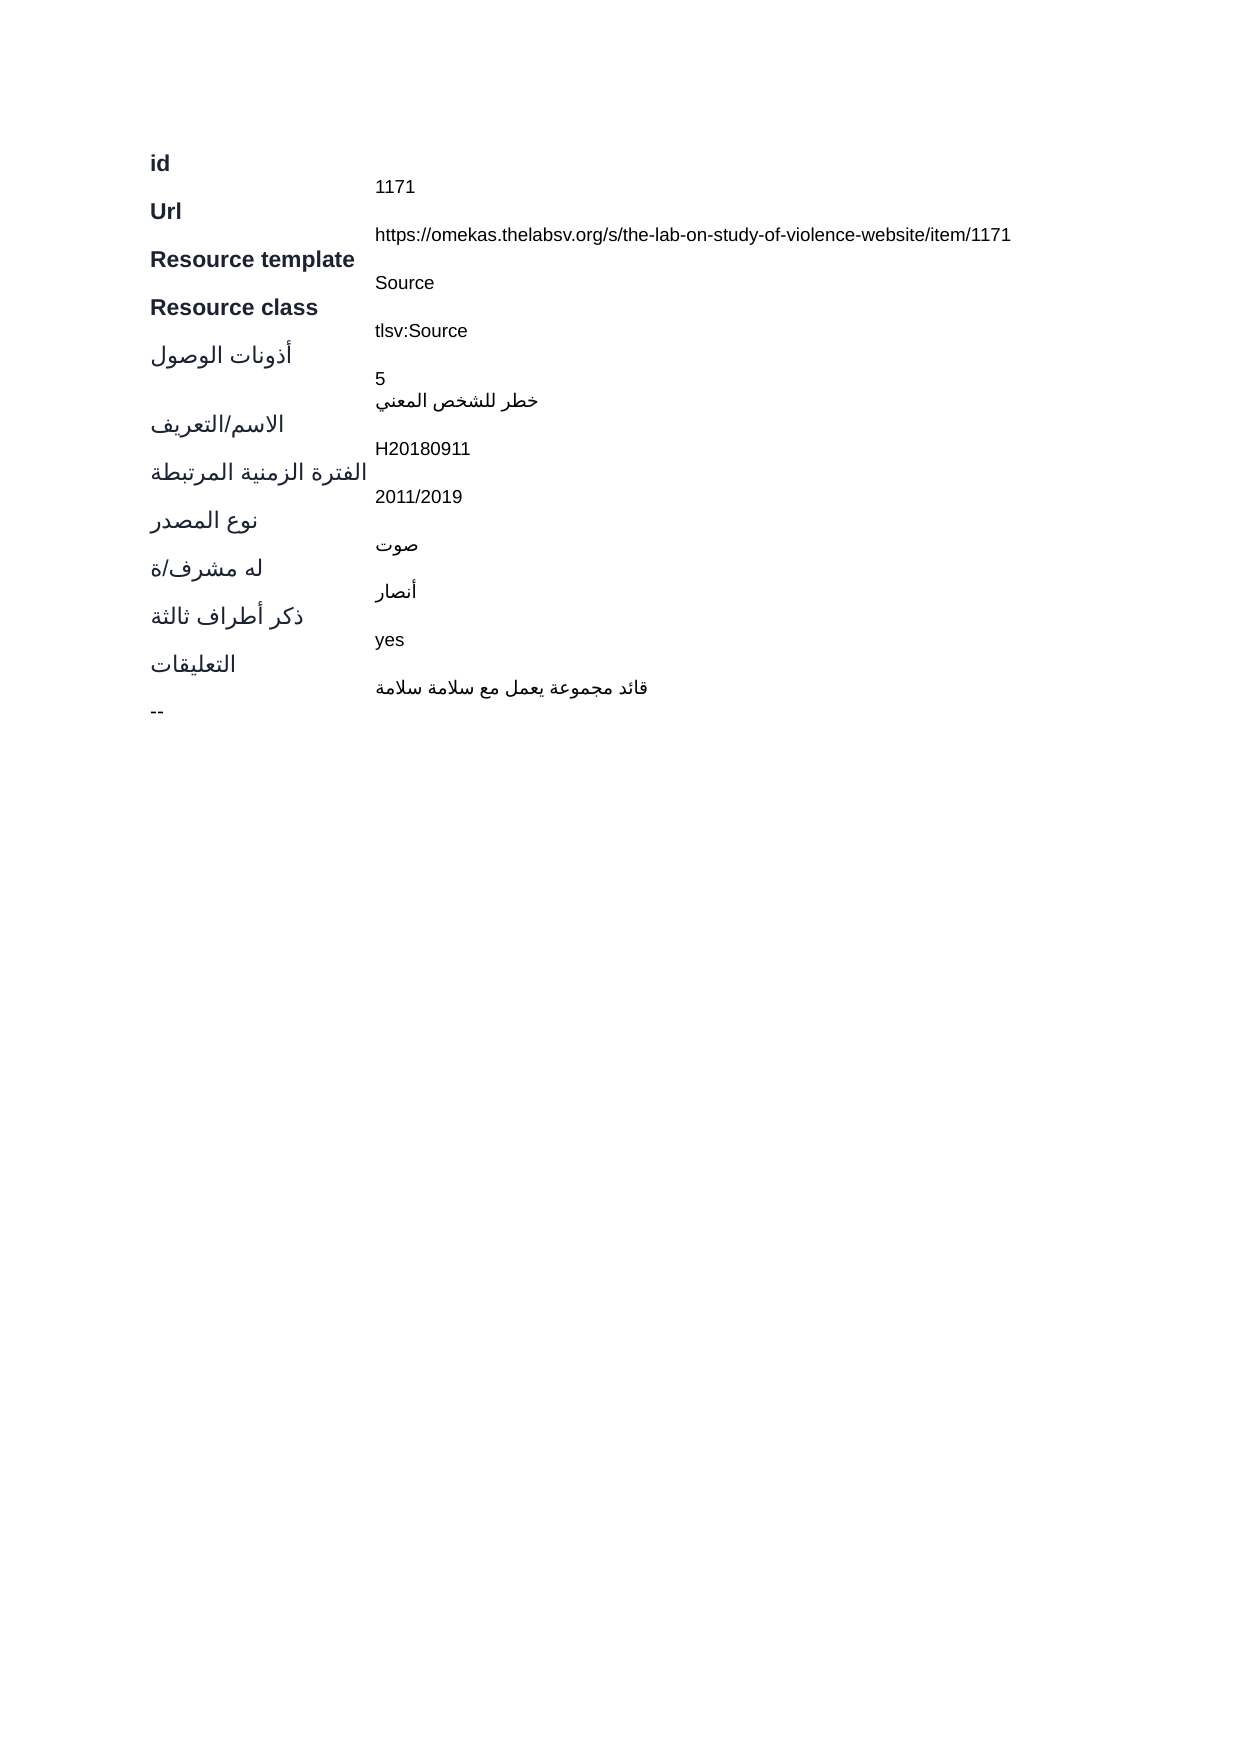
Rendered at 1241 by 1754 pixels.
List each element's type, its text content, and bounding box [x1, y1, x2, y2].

text أنصار [375, 581, 1090, 603]
text التعليقات [150, 651, 1090, 677]
text له مشرف/ة [150, 555, 1090, 581]
text H20180911 [375, 437, 1090, 459]
text tlsv:Source [375, 320, 1090, 342]
text Resource class [150, 294, 1090, 320]
text Source [375, 272, 1090, 294]
text قائد مجموعة يعمل مع سلامة سلامة [375, 677, 1090, 699]
text ذكر أطراف ثالثة [150, 603, 1090, 629]
text 5 [375, 368, 1090, 389]
text أذونات الوصول [150, 342, 1090, 368]
text yes [375, 629, 1090, 651]
text -- [150, 699, 1090, 723]
text https://omekas.thelabsv.org/s/the-lab-on-study-of-violence-website/item/1171 [375, 224, 1090, 246]
text Resource template [150, 246, 1090, 272]
text نوع المصدر [150, 507, 1090, 533]
text 1171 [375, 176, 1090, 198]
text صوت [375, 533, 1090, 555]
text خطر للشخص المعني [375, 389, 1090, 411]
text الفترة الزمنية المرتبطة [150, 459, 1090, 485]
text الاسم/التعريف [150, 411, 1090, 437]
text Url [150, 198, 1090, 224]
text id [150, 150, 1090, 176]
text 2011/2019 [375, 485, 1090, 507]
